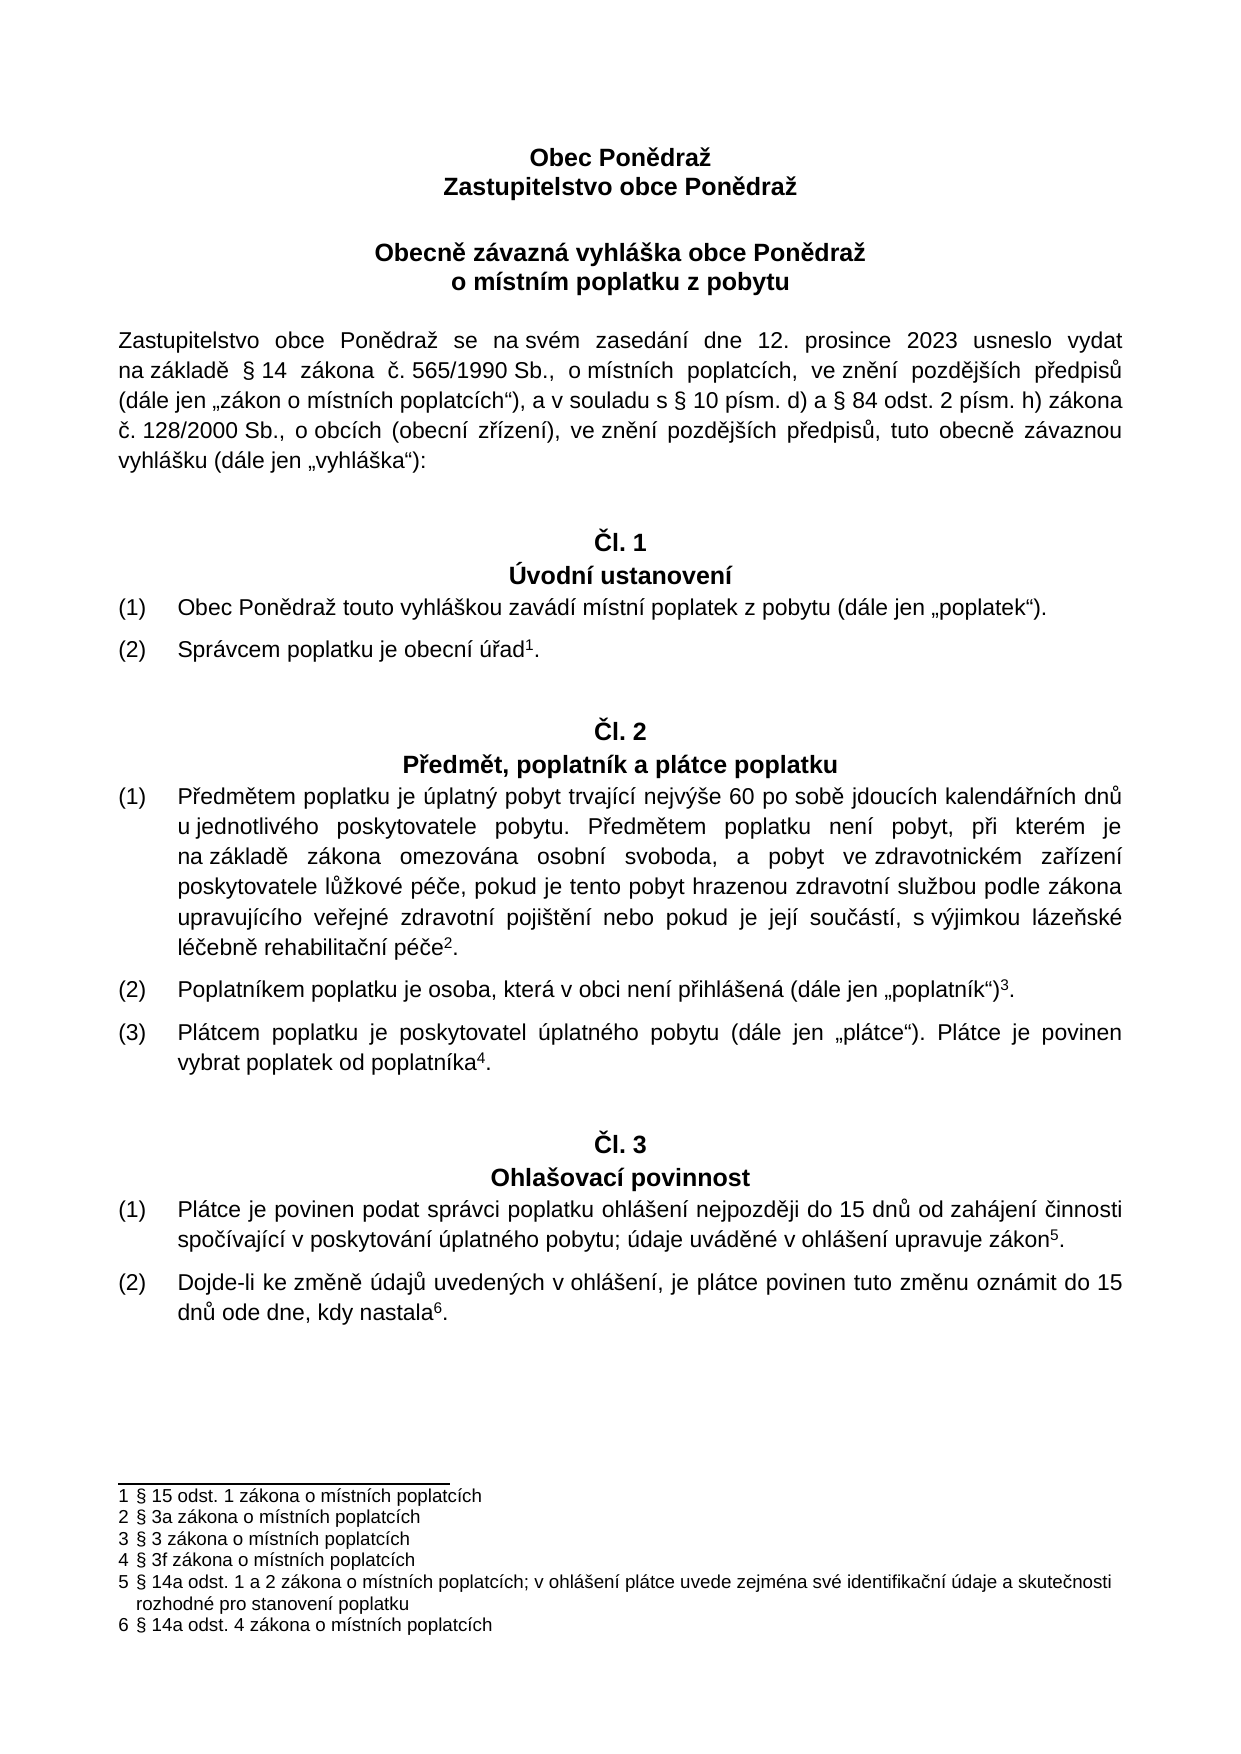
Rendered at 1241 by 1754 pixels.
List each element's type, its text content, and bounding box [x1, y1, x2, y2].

list § 3 zákona o místních poplatcích [118, 1528, 1122, 1549]
text Zastupitelstvo obce Ponědraž se na svém zasedání dne 12. prosince 2023 usneslo vydat na základě § 14 zákona č. 565/1990 Sb., o místních poplatcích, ve znění pozdějších předpisů (dále jen „zákon o místních poplatcích“), a v souladu s § 10 písm. d) a § 84 odst. 2 písm. h) zákona č. 128/2000 Sb., o obcích (obecní zřízení), ve znění pozdějších předpisů, tuto obecně závaznou vyhlášku (dále jen „vyhláška“): [118, 327, 1122, 474]
subtitle Obecně závazná vyhláška obce Ponědraž o místním poplatku z pobytu [118, 238, 1122, 295]
list § 14a odst. 1 a 2 zákona o místních poplatcích; v ohlášení plátce uvede zejména své identifikační údaje a skutečnosti rozhodné pro stanovení poplatku [118, 1571, 1122, 1614]
text Obec Ponědraž Zastupitelstvo obce Ponědraž [118, 143, 1122, 201]
list Předmětem poplatku je úplatný pobyt trvající nejvýše 60 po sobě jdoucích kalendářních dnů u jednotlivého poskytovatele pobytu. Předmětem poplatku není pobyt, při kterém je na základě zákona omezována osobní svoboda, a pobyt ve zdravotnickém zařízení poskytovatele lůžkové péče, pokud je tento pobyt hrazenou zdravotní službou podle zákona upravujícího veřejné zdravotní pojištění nebo pokud je její součástí, s výjimkou lázeňské léčebně rehabilitační péče. [118, 783, 1122, 960]
subtitle Čl. 2 Předmět, poplatník a plátce poplatku [118, 717, 1122, 778]
list Obec Ponědraž touto vyhláškou zavádí místní poplatek z pobytu (dále jen „poplatek“). [118, 594, 1122, 620]
list Dojde-li ke změně údajů uvedených v ohlášení, je plátce povinen tuto změnu oznámit do 15 dnů ode dne, kdy nastala. [118, 1268, 1122, 1325]
list § 15 odst. 1 zákona o místních poplatcích [118, 1484, 1122, 1506]
subtitle Čl. 3 Ohlašovací povinnost [118, 1129, 1122, 1191]
list Poplatníkem poplatku je osoba, která v obci není přihlášená (dále jen „poplatník“). [118, 976, 1122, 1003]
list § 3a zákona o místních poplatcích [118, 1506, 1122, 1528]
list Plátce je povinen podat správci poplatku ohlášení nejpozději do 15 dnů od zahájení činnosti spočívající v poskytování úplatného pobytu; údaje uváděné v ohlášení upravuje zákon. [118, 1196, 1122, 1252]
list Správcem poplatku je obecní úřad. [118, 636, 1122, 663]
list § 3f zákona o místních poplatcích [118, 1549, 1122, 1571]
list Plátcem poplatku je poskytovatel úplatného pobytu (dále jen „plátce“). Plátce je povinen vybrat poplatek od poplatníka. [118, 1019, 1122, 1076]
subtitle Čl. 1 Úvodní ustanovení [118, 528, 1122, 589]
list § 14a odst. 4 zákona o místních poplatcích [118, 1614, 1122, 1635]
